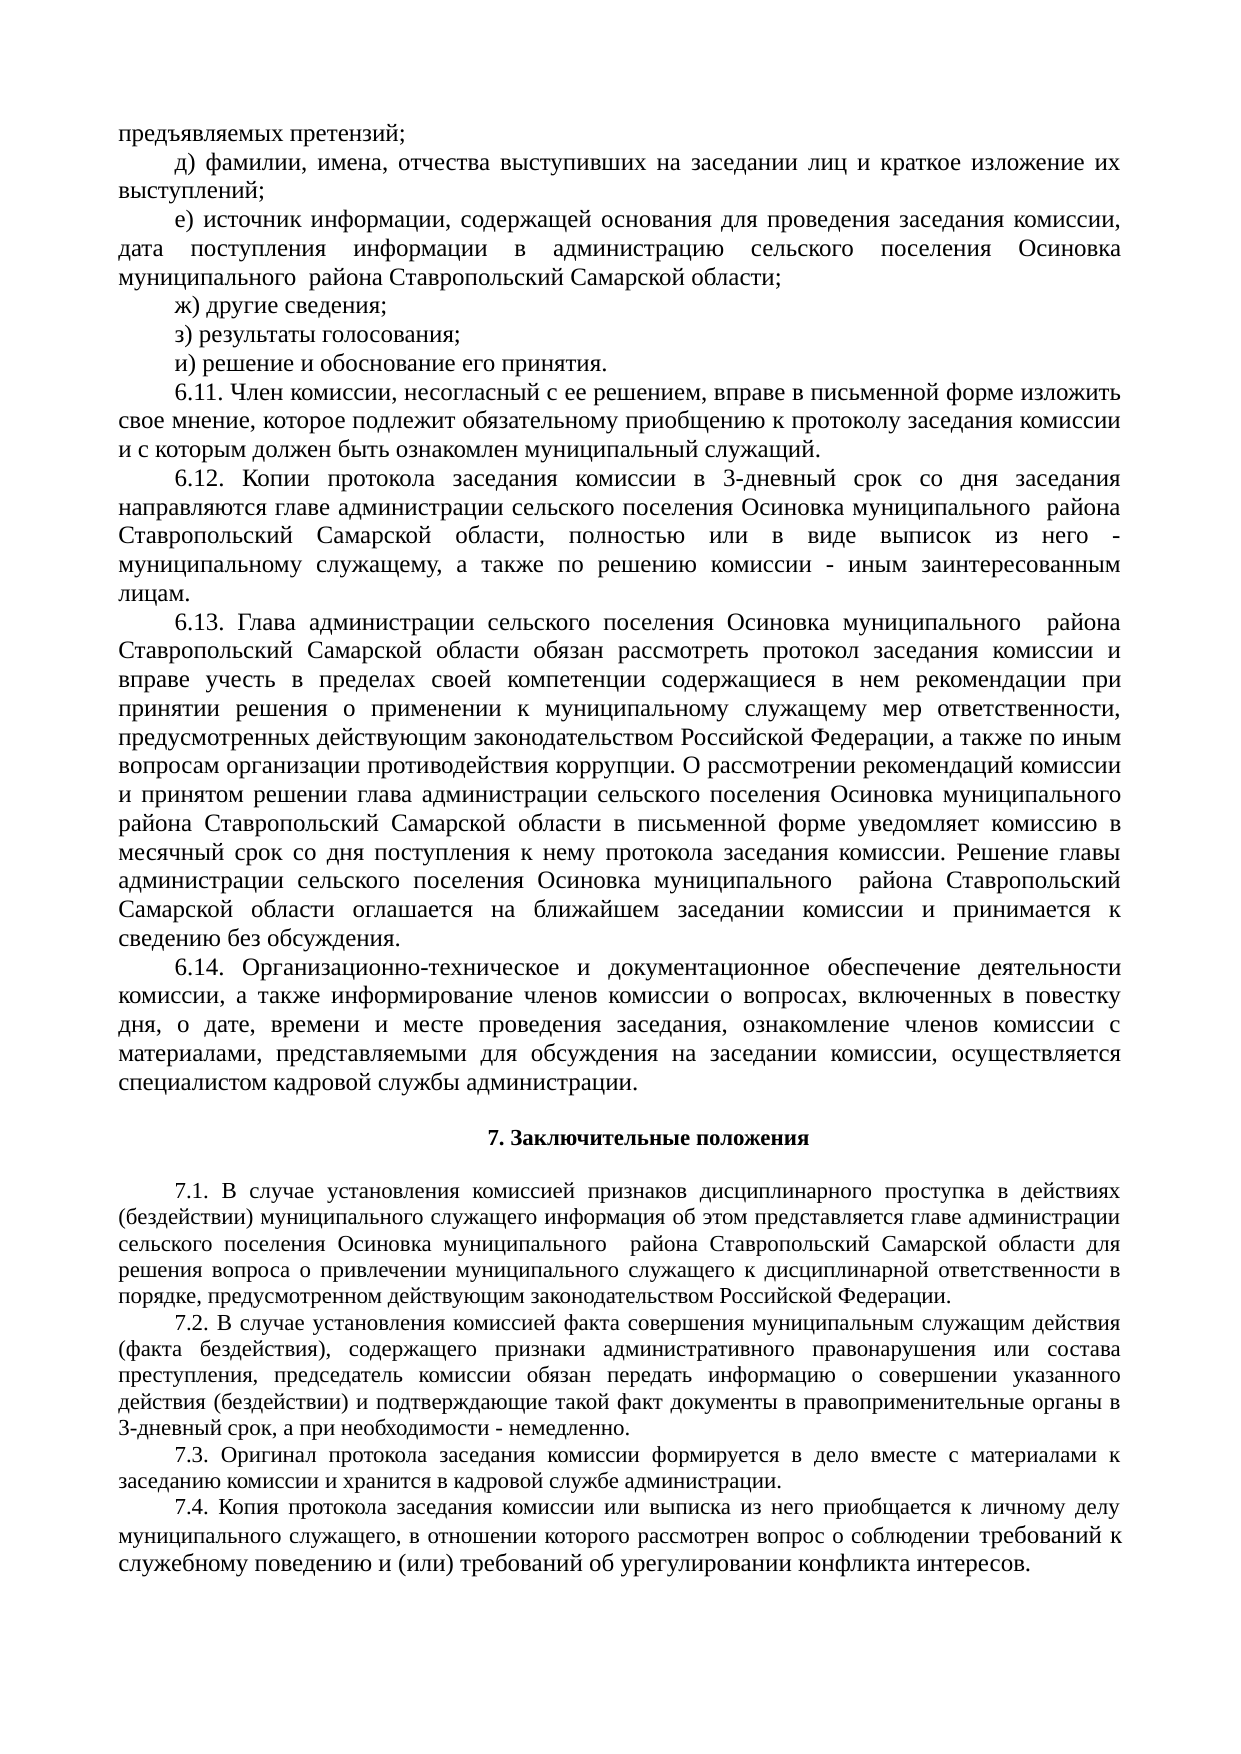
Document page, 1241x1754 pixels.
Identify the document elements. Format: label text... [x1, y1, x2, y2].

text 7.2. В случае установления комиссией факта совершения муниципальным служащим действия (факта бездействия), содержащего признаки административного правонарушения или состава преступления, председатель комиссии обязан передать информацию о совершении указанного действия (бездействии) и подтверждающие такой факт документы в правоприменительные органы в 3-дневный срок, а при необходимости - немедленно. [118, 1309, 1122, 1441]
text 6.13. Глава администрации сельского поселения Осиновка муниципального района Ставропольский Самарской области обязан рассмотреть протокол заседания комиссии и вправе учесть в пределах своей компетенции содержащиеся в нем рекомендации при принятии решения о применении к муниципальному служащему мер ответственности, предусмотренных действующим законодательством Российской Федерации, а также по иным вопросам организации противодействия коррупции. О рассмотрении рекомендаций комиссии и принятом решении глава администрации сельского поселения Осиновка муниципального района Ставропольский Самарской области в письменной форме уведомляет комиссию в месячный срок со дня поступления к нему протокола заседания комиссии. Решение главы администрации сельского поселения Осиновка муниципального района Ставропольский Самарской области оглашается на ближайшем заседании комиссии и принимается к сведению без обсуждения. [118, 607, 1122, 952]
text 6.11. Член комиссии, несогласный с ее решением, вправе в письменной форме изложить свое мнение, которое подлежит обязательному приобщению к протоколу заседания комиссии и с которым должен быть ознакомлен муниципальный служащий. [118, 377, 1122, 463]
text предъявляемых претензий; [118, 118, 1122, 147]
text 6.12. Копии протокола заседания комиссии в 3-дневный срок со дня заседания направляются главе администрации сельского поселения Осиновка муниципального района Ставропольский Самарской области, полностью или в виде выписок из него - муниципальному служащему, а также по решению комиссии - иным заинтересованным лицам. [118, 463, 1122, 607]
text и) решение и обоснование его принятия. [118, 348, 1122, 377]
text 7. Заключительные положения [118, 1124, 1122, 1151]
text 7.1. В случае установления комиссией признаков дисциплинарного проступка в действиях (бездействии) муниципального служащего информация об этом представляется главе администрации сельского поселения Осиновка муниципального района Ставропольский Самарской области для решения вопроса о привлечении муниципального служащего к дисциплинарной ответственности в порядке, предусмотренном действующим законодательством Российской Федерации. [118, 1177, 1122, 1309]
text 7.4. Копия протокола заседания комиссии или выписка из него приобщается к личному делу муниципального служащего, в отношении которого рассмотрен вопрос о соблюдении требований к служебному поведению и (или) требований об урегулировании конфликта интересов. [118, 1493, 1122, 1577]
text д) фамилии, имена, отчества выступивших на заседании лиц и краткое изложение их выступлений; [118, 147, 1122, 204]
text 6.14. Организационно-техническое и документационное обеспечение деятельности комиссии, а также информирование членов комиссии о вопросах, включенных в повестку дня, о дате, времени и месте проведения заседания, ознакомление членов комиссии с материалами, представляемыми для обсуждения на заседании комиссии, осуществляется специалистом кадровой службы администрации. [118, 952, 1122, 1096]
text 7.3. Оригинал протокола заседания комиссии формируется в дело вместе с материалами к заседанию комиссии и хранится в кадровой службе администрации. [118, 1441, 1122, 1493]
text ж) другие сведения; [118, 291, 1122, 319]
text з) результаты голосования; [118, 319, 1122, 348]
text е) источник информации, содержащей основания для проведения заседания комиссии, дата поступления информации в администрацию сельского поселения Осиновка муниципального района Ставропольский Самарской области; [118, 204, 1122, 291]
